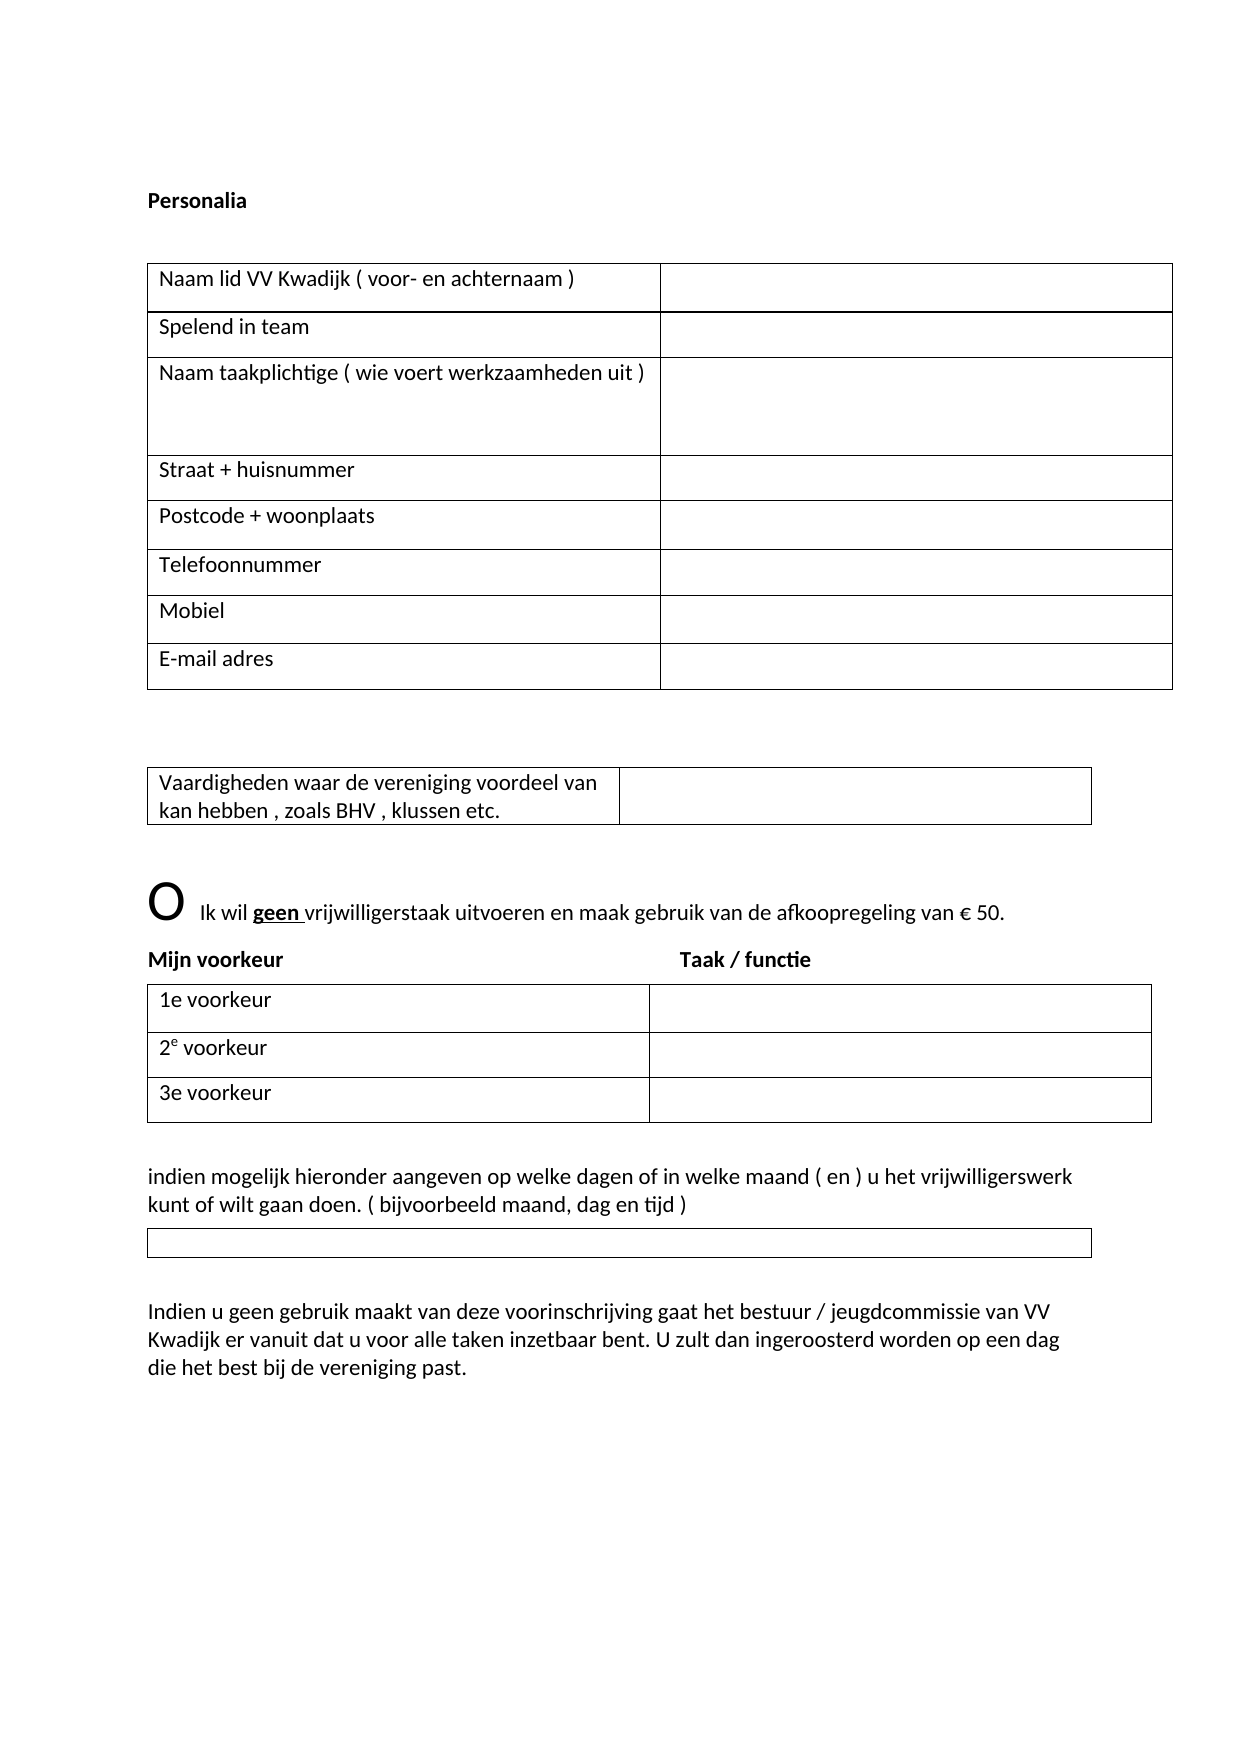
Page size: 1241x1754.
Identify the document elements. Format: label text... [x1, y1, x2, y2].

table_cell [661, 550, 1172, 595]
table_cell [661, 456, 1172, 500]
table_cell Postcode + woonplaats [148, 501, 660, 549]
table_cell 2e voorkeur [148, 1033, 649, 1077]
table_cell Mobiel [148, 596, 660, 643]
table_cell [661, 313, 1172, 357]
table_cell [650, 1078, 1151, 1122]
text Personalia [148, 186, 1093, 214]
table_cell Naam taakplichtige ( wie voert werkzaamheden uit ) [148, 358, 660, 454]
table_header 1e voorkeur [148, 985, 649, 1032]
table_header [148, 1229, 1091, 1257]
table_cell [661, 358, 1172, 454]
table_cell [661, 501, 1172, 549]
text Indien u geen gebruik maakt van deze voorinschrijving gaat het bestuur / jeugdcommissie van VV Kwadijk er vanuit dat u voor alle taken inzetbaar bent. U zult dan ingeroosterd worden op een dag die het best bij de vereniging past. [148, 1297, 1093, 1381]
table_cell Telefoonnummer [148, 550, 660, 595]
table_cell Spelend in team [148, 313, 660, 357]
text O Ik wil geen vrijwilligerstaak uitvoeren en maak gebruik van de afkoopregeling van € 50. [148, 863, 1093, 935]
table_header Vaardigheden waar de vereniging voordeel van kan hebben , zoals BHV , klussen etc. [148, 768, 619, 824]
table_header [661, 264, 1172, 311]
table_header [620, 768, 1091, 824]
table_cell E-mail adres [148, 644, 660, 689]
text Mijn voorkeur Taak / functie [148, 945, 1093, 973]
table_cell [661, 596, 1172, 643]
table_cell [661, 644, 1172, 689]
text indien mogelijk hieronder aangeven op welke dagen of in welke maand ( en ) u het vrijwilligerswerk kunt of wilt gaan doen. ( bijvoorbeeld maand, dag en tijd ) [148, 1162, 1093, 1218]
table_header Naam lid VV Kwadijk ( voor- en achternaam ) [148, 264, 660, 311]
table_cell 3e voorkeur [148, 1078, 649, 1122]
table_cell [650, 1033, 1151, 1077]
table_cell Straat + huisnummer [148, 456, 660, 500]
table_header [650, 985, 1151, 1032]
